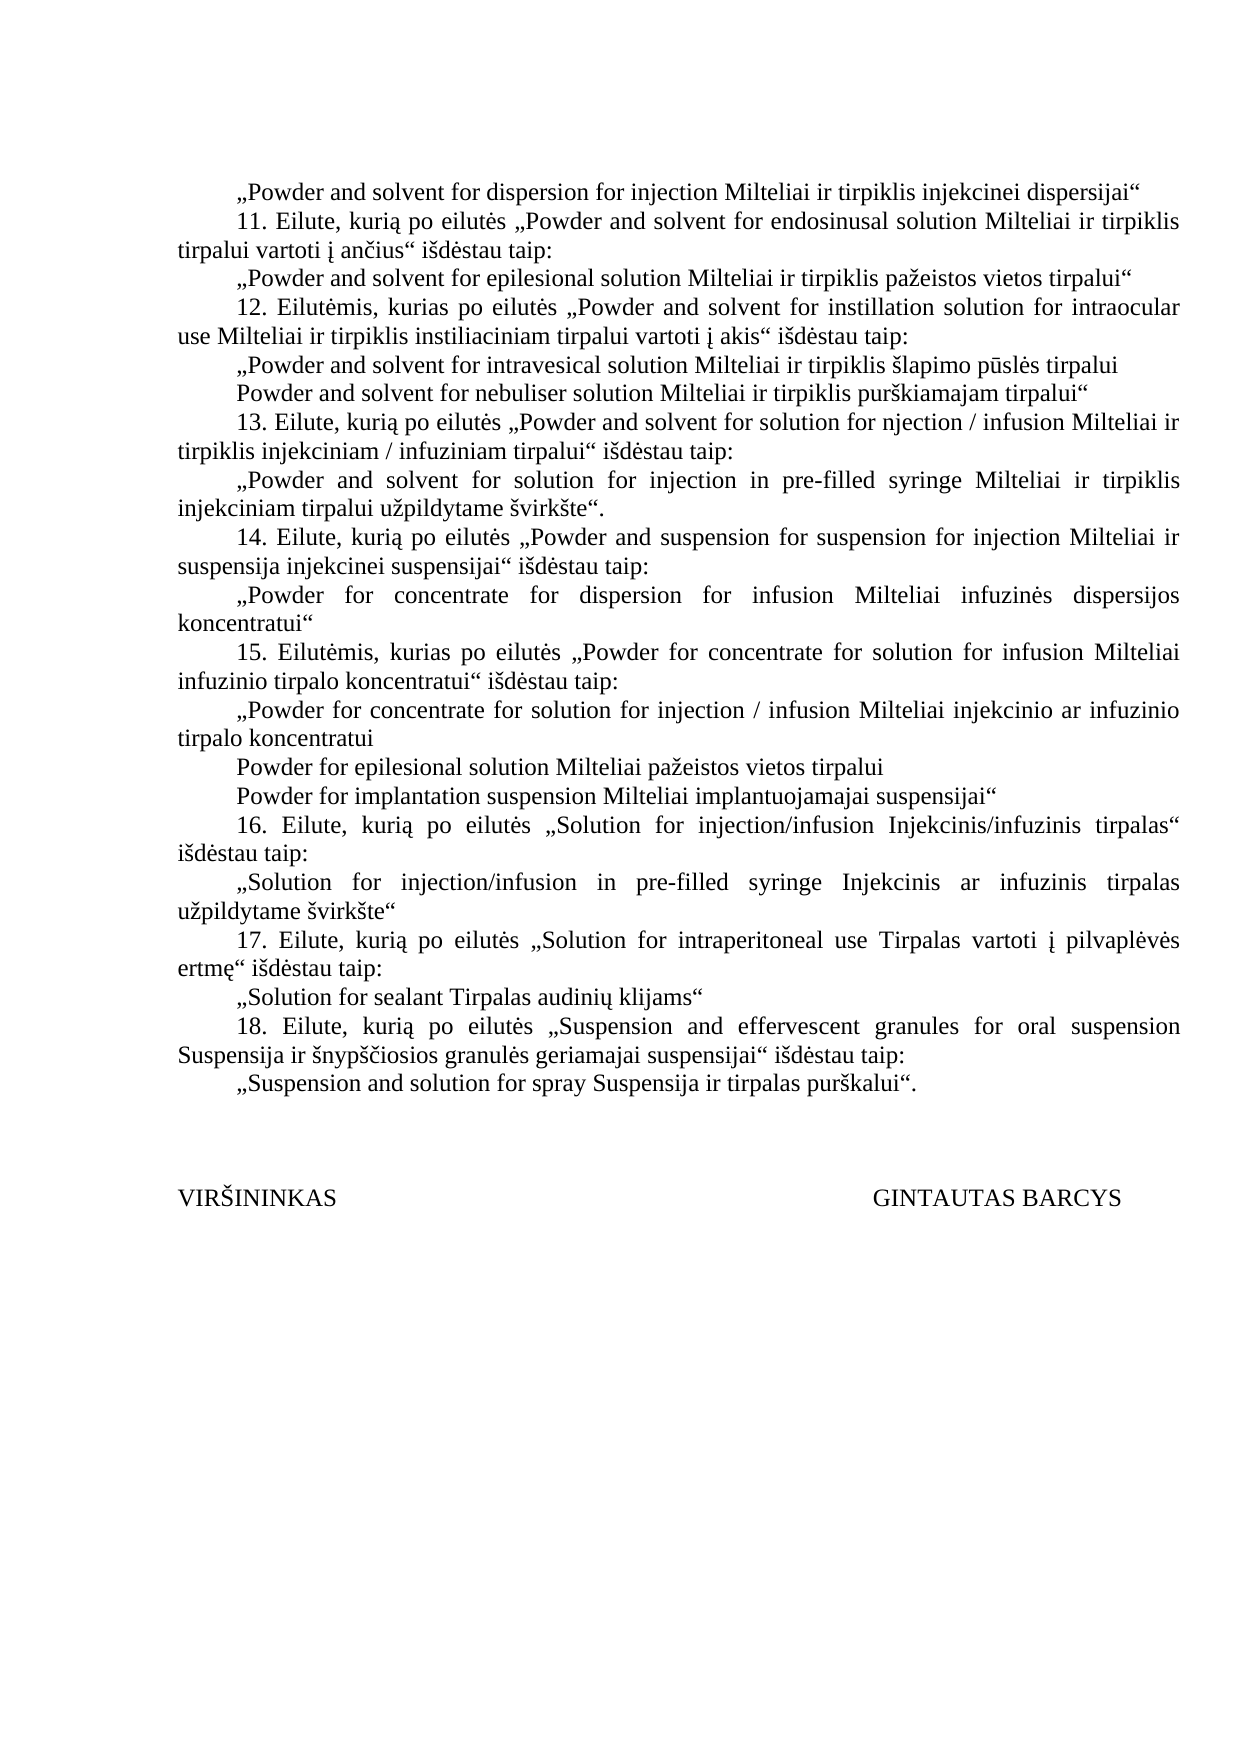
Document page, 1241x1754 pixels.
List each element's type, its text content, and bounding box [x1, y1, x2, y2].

text Powder and solvent for nebuliser solution Milteliai ir tirpiklis purškiamajam tirpalui“ [177, 378, 1181, 407]
text „Solution for sealant Tirpalas audinių klijams“ [177, 982, 1181, 1011]
text 14. Eilute, kurią po eilutės „Powder and suspension for suspension for injection Milteliai ir suspensija injekcinei suspensijai“ išdėstau taip: [177, 522, 1181, 580]
text „Powder for concentrate for dispersion for infusion Milteliai infuzinės dispersijos koncentratui“ [177, 580, 1181, 637]
text Viršininkas Gintautas Barcys [177, 1183, 1181, 1212]
text Powder for epilesional solution Milteliai pažeistos vietos tirpalui [177, 752, 1181, 781]
text „Powder and solvent for epilesional solution Milteliai ir tirpiklis pažeistos vietos tirpalui“ [177, 263, 1181, 292]
text 11. Eilute, kurią po eilutės „Powder and solvent for endosinusal solution Milteliai ir tirpiklis tirpalui vartoti į ančius“ išdėstau taip: [177, 206, 1181, 263]
text „Powder and solvent for dispersion for injection Milteliai ir tirpiklis injekcinei dispersijai“ [177, 177, 1181, 206]
text 12. Eilutėmis, kurias po eilutės „Powder and solvent for instillation solution for intraocular use Milteliai ir tirpiklis instiliaciniam tirpalui vartoti į akis“ išdėstau taip: [177, 292, 1181, 350]
text 16. Eilute, kurią po eilutės „Solution for injection/infusion Injekcinis/infuzinis tirpalas“ išdėstau taip: [177, 810, 1181, 867]
text „Suspension and solution for spray Suspensija ir tirpalas purškalui“. [177, 1068, 1181, 1097]
text „Powder and solvent for intravesical solution Milteliai ir tirpiklis šlapimo pūslės tirpalui [177, 350, 1181, 378]
text Powder for implantation suspension Milteliai implantuojamajai suspensijai“ [177, 781, 1181, 810]
text 15. Eilutėmis, kurias po eilutės „Powder for concentrate for solution for infusion Milteliai infuzinio tirpalo koncentratui“ išdėstau taip: [177, 637, 1181, 695]
text „Powder for concentrate for solution for injection / infusion Milteliai injekcinio ar infuzinio tirpalo koncentratui [177, 695, 1181, 752]
text „Solution for injection/infusion in pre-filled syringe Injekcinis ar infuzinis tirpalas užpildytame švirkšte“ [177, 867, 1181, 925]
text 18. Eilute, kurią po eilutės „Suspension and effervescent granules for oral suspension Suspensija ir šnypščiosios granulės geriamajai suspensijai“ išdėstau taip: [177, 1011, 1181, 1068]
text 13. Eilute, kurią po eilutės „Powder and solvent for solution for njection / infusion Milteliai ir tirpiklis injekciniam / infuziniam tirpalui“ išdėstau taip: [177, 407, 1181, 465]
text 17. Eilute, kurią po eilutės „Solution for intraperitoneal use Tirpalas vartoti į pilvaplėvės ertmę“ išdėstau taip: [177, 925, 1181, 982]
text „Powder and solvent for solution for injection in pre-filled syringe Milteliai ir tirpiklis injekciniam tirpalui užpildytame švirkšte“. [177, 465, 1181, 522]
